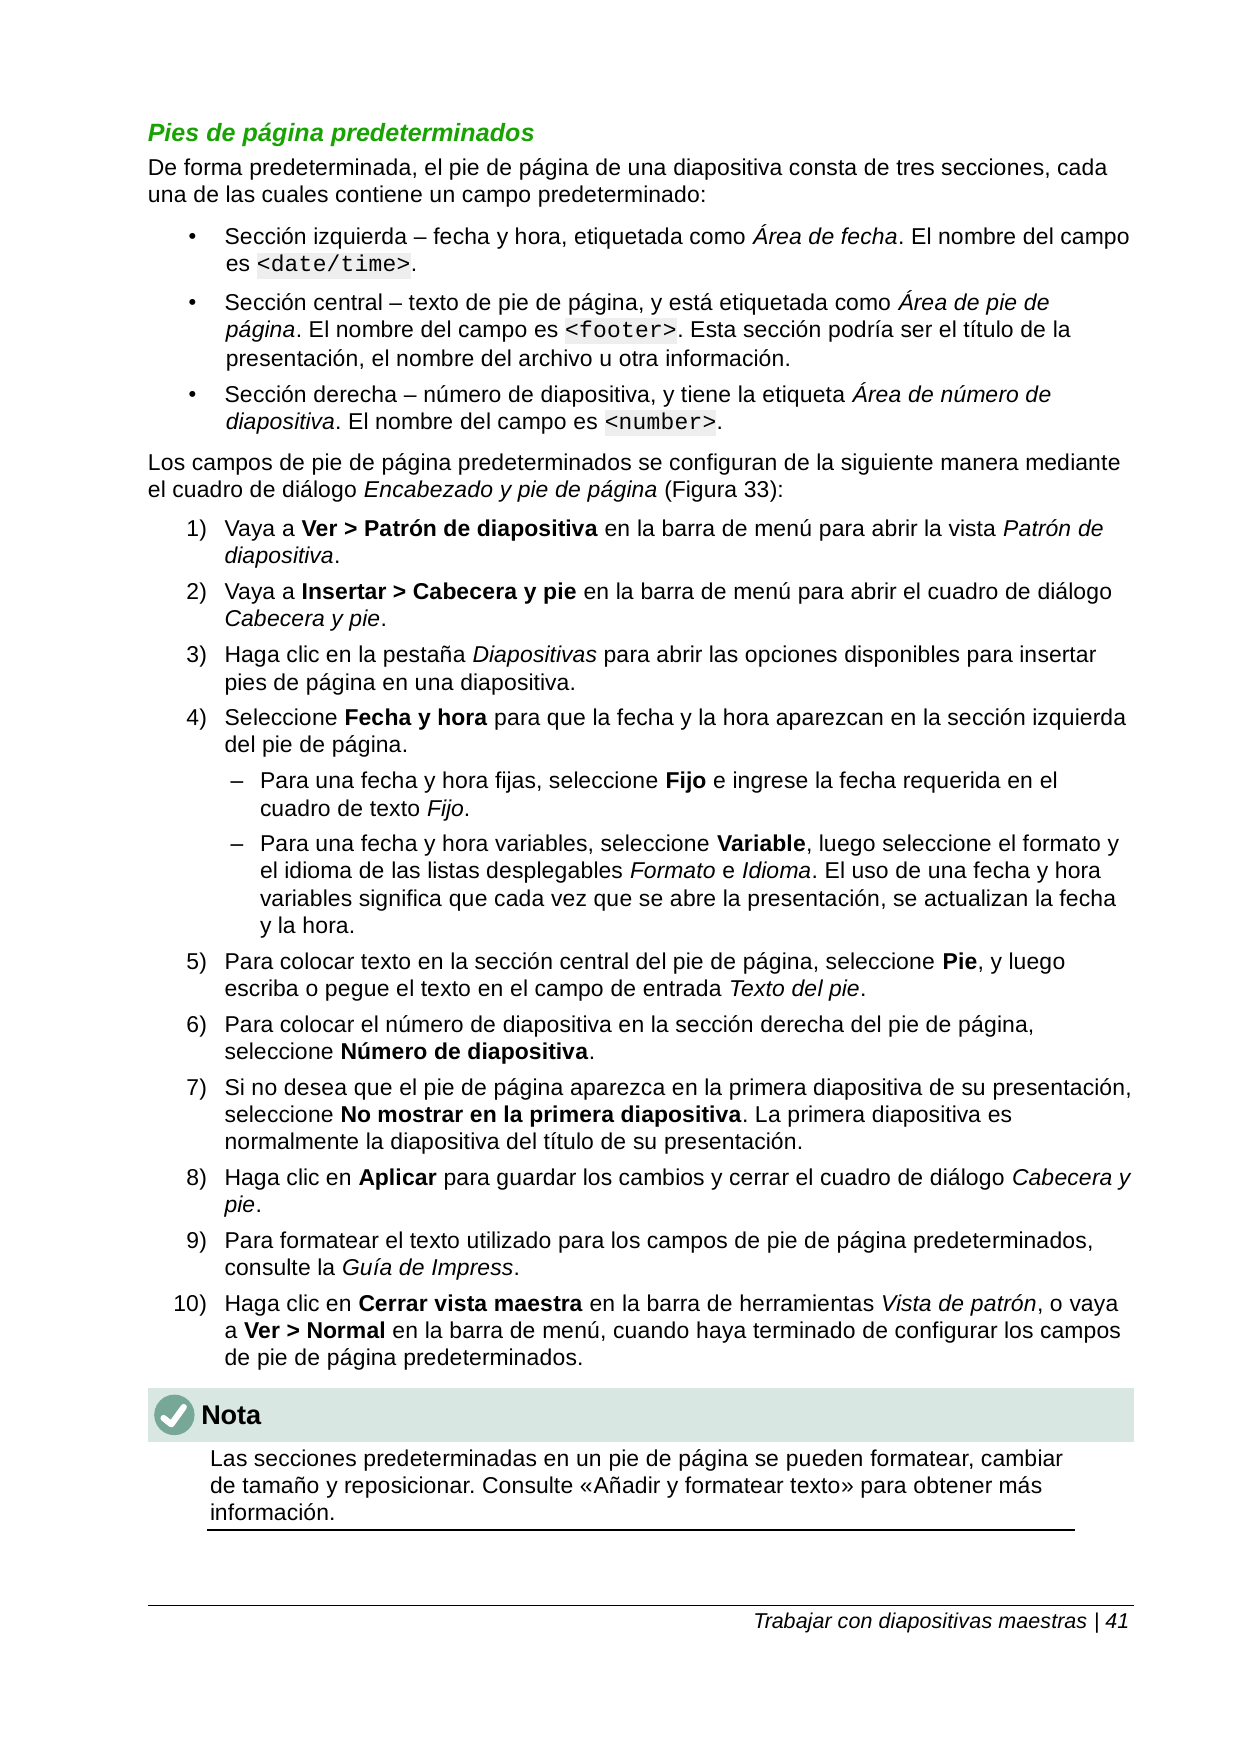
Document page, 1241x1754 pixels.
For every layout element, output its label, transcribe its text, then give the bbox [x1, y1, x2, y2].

subtitle Nota [148, 1388, 1134, 1442]
list Haga clic en la pestaña Diapositivas para abrir las opciones disponibles para insertar pies de página en una diapositiva. [207, 641, 1134, 695]
list Sección izquierda – fecha y hora, etiquetada como Área de fecha. El nombre del campo es <date/time>. [185, 220, 1134, 279]
list Para formatear el texto utilizado para los campos de pie de página predeterminados, consulte la Guía de Impress. [207, 1226, 1134, 1280]
list Para una fecha y hora variables, seleccione Variable, luego seleccione el formato y el idioma de las listas desplegables Formato e Idioma. El uso de una fecha y hora variables significa que cada vez que se abre la presentación, se actualizan la fecha y la hora. [230, 830, 1134, 938]
list Para una fecha y hora fijas, seleccione Fijo e ingrese la fecha requerida en el cuadro de texto Fijo. [230, 767, 1134, 821]
list Haga clic en Aplicar para guardar los cambios y cerrar el cuadro de diálogo Cabecera y pie. [207, 1163, 1134, 1217]
text Las secciones predeterminadas en un pie de página se pueden formatear, cambiar de tamaño y reposicionar. Consulte «Añadir y formatear texto» para obtener más información. [207, 1442, 1075, 1529]
list Los campos de pie de página predeterminados se configuran de la siguiente manera mediante el cuadro de diálogo Encabezado y pie de página (Figura 33): [148, 448, 1134, 502]
subtitle Pies de página predeterminados [148, 118, 1134, 147]
list Si no desea que el pie de página aparezca en la primera diapositiva de su presentación, seleccione No mostrar en la primera diapositiva. La primera diapositiva es normalmente la diapositiva del título de su presentación. [207, 1073, 1134, 1154]
list Para colocar el número de diapositiva en la sección derecha del pie de página, seleccione Número de diapositiva. [207, 1010, 1134, 1064]
list Sección derecha – número de diapositiva, y tiene la etiqueta Área de número de diapositiva. El nombre del campo es <number>. [185, 377, 1134, 439]
list De forma predeterminada, el pie de página de una diapositiva consta de tres secciones, cada una de las cuales contiene un campo predeterminado: [148, 153, 1134, 207]
list Haga clic en Cerrar vista maestra en la barra de herramientas Vista de patrón, o vaya a Ver > Normal en la barra de menú, cuando haya terminado de configurar los campos de pie de página predeterminados. [207, 1289, 1134, 1370]
list Para colocar texto en la sección central del pie de página, seleccione Pie, y luego escriba o pegue el texto en el campo de entrada Texto del pie. [207, 947, 1134, 1001]
list Sección central – texto de pie de página, y está etiquetada como Área de pie de página. El nombre del campo es <footer>. Esta sección podría ser el título de la presentación, el nombre del archivo u otra información. [185, 285, 1134, 371]
list Vaya a Ver > Patrón de diapositiva en la barra de menú para abrir la vista Patrón de diapositiva. [207, 515, 1134, 569]
list Seleccione Fecha y hora para que la fecha y la hora aparezcan en la sección izquierda del pie de página. [207, 704, 1134, 758]
list Vaya a Insertar > Cabecera y pie en la barra de menú para abrir el cuadro de diálogo Cabecera y pie. [207, 578, 1134, 632]
